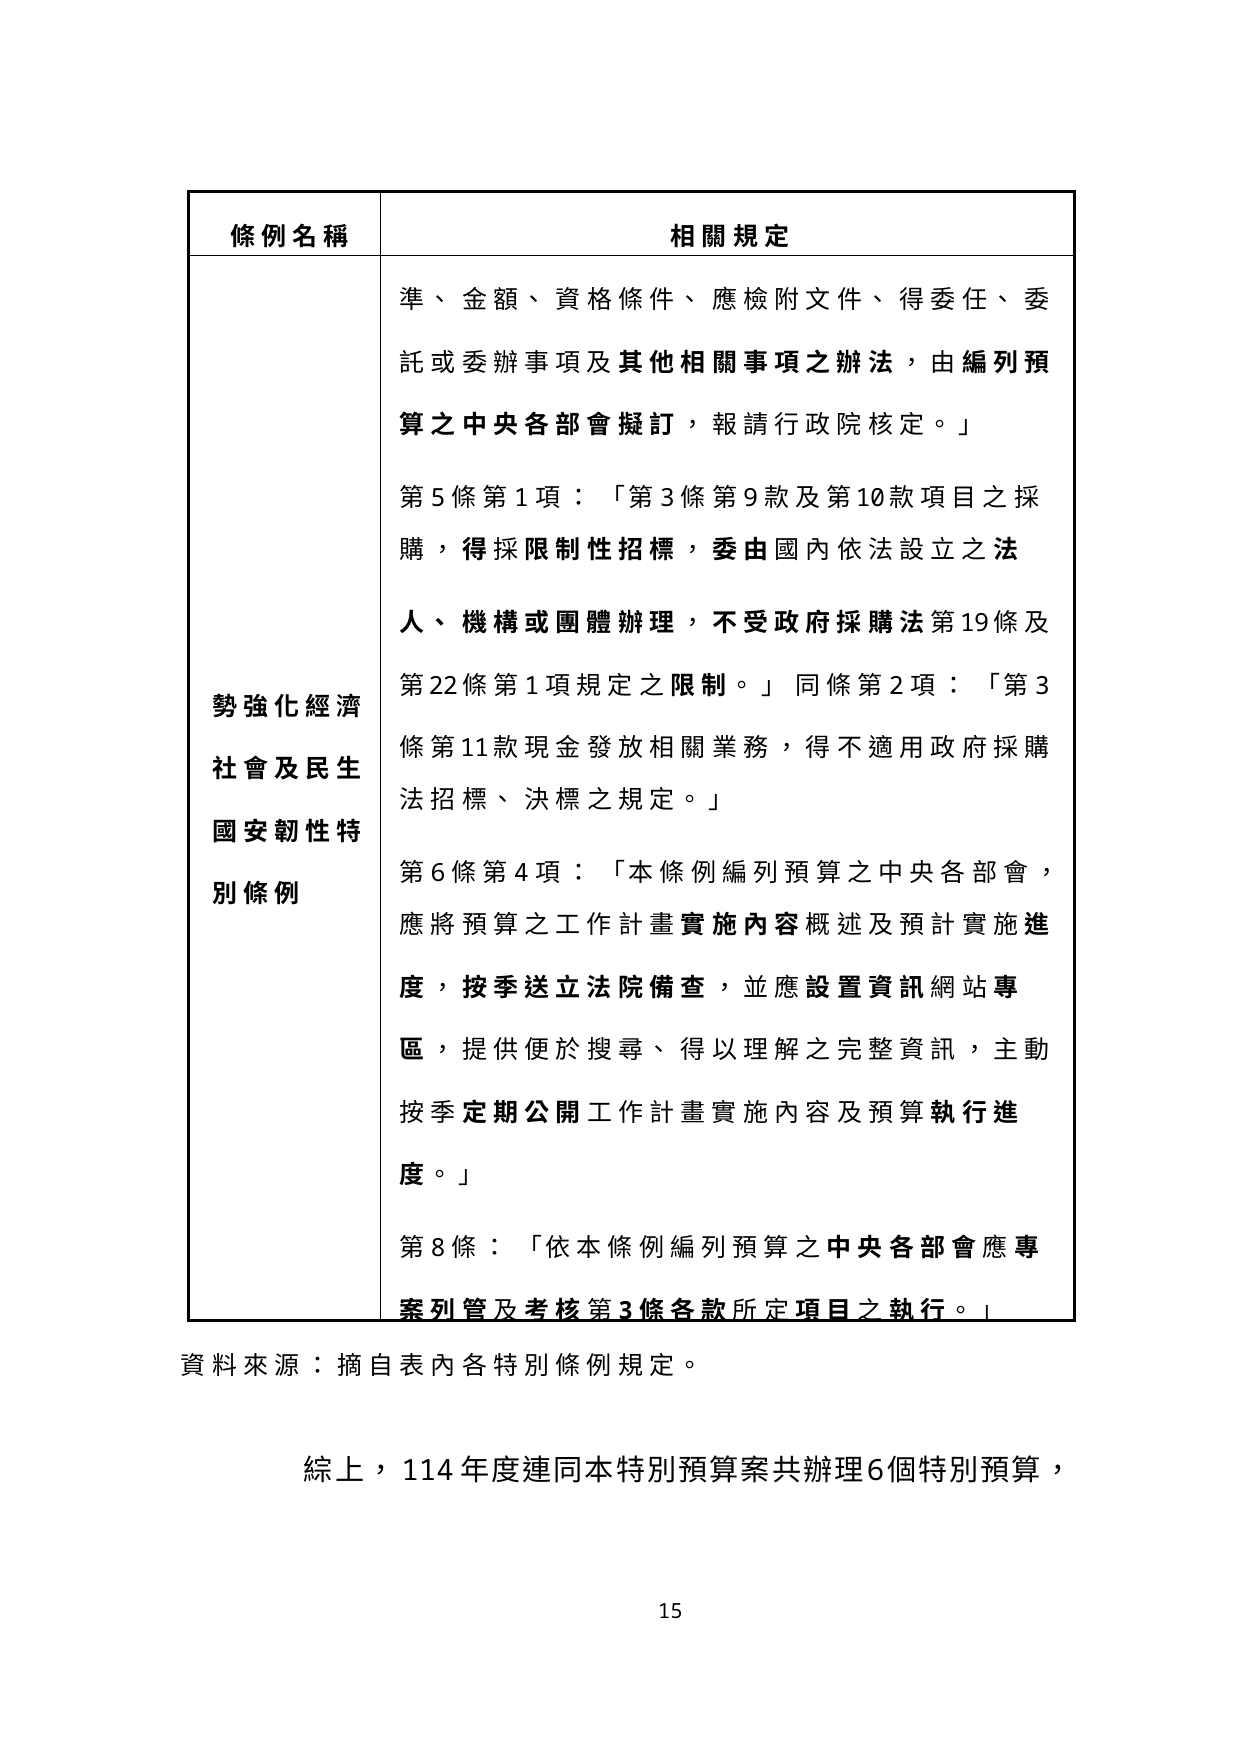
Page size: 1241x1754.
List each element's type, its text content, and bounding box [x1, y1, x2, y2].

table_header 條例名稱 [190, 193, 380, 255]
text 綜上，114年度連同本特別預算案共辦理6個特別預算，合計待執行數4,982.61億元，考驗中央及地方政府執行量能，且57.2%所需財源均仰賴舉借債務支應，允宜按計畫進度切實執行，以達預期效益，並本撙節原則運用預算資源，以落實財政紀律。 [236, 1384, 1063, 1509]
table_header 相關規定 [381, 193, 1073, 255]
table_cell 準、金額、資格條件、應檢附文件、得委任、委託或委辦事項及其他相關事項之辦法，由編列預算之中央各部會擬訂，報請行政院核定。」 第5條第1項：「第3條第9款及第10款項目之採購，得採限制性招標，委由國內依法設立之法人、機構或團體辦理，不受政府採購法第19條及第22條第1項規定之限制。」同條第2項：「第3條第11款現金發放相關業務，得不適用政府採購法招標、決標之規定。」 第6條第4項：「本條例編列預算之中央各部會，應將預算之工作計畫實施內容概述及預計實施進度，按季送立法院備查，並應設置資訊網站專區，提供便於搜尋、得以理解之完整資訊，主動按季定期公開工作計畫實施內容及預算執行進度。」 第8條：「依本條例編列預算之中央各部會應專案列管及考核第3條各款所定項目之執行。」 [381, 256, 1073, 1319]
text 資料來源：摘自表內各特別條例規定。 [177, 1322, 1063, 1384]
table_cell 勢強化經濟社會及民生國安韌性特別條例 [190, 256, 380, 1319]
